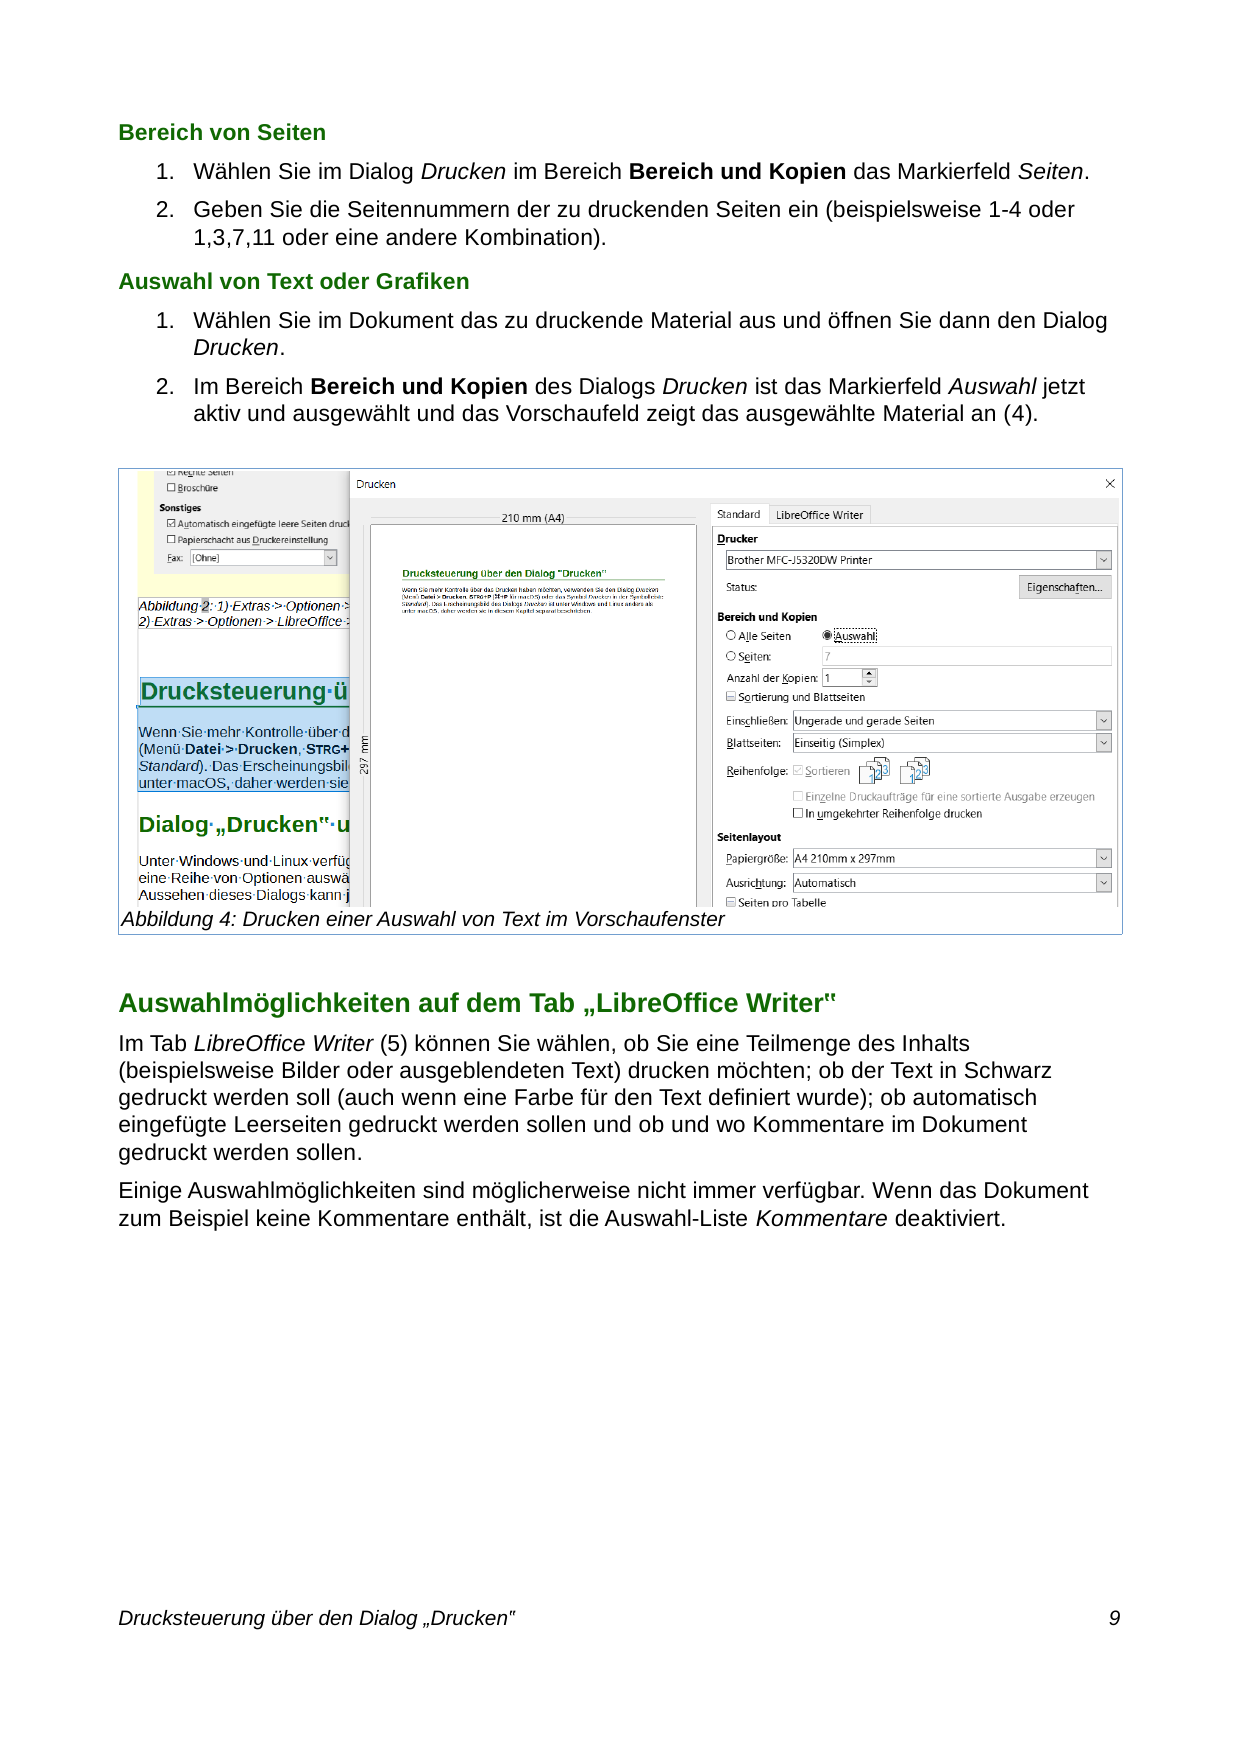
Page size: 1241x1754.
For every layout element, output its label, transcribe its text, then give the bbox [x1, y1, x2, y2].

list Wählen Sie im Dokument das zu druckende Material aus und öffnen Sie dann den Dialog Drucken. [156, 307, 1122, 361]
text Abbildung 4: Drucken einer Auswahl von Text im Vorschaufenster [121, 907, 1119, 931]
picture [121, 471, 1119, 907]
list Wählen Sie im Dialog Drucken im Bereich Bereich und Kopien das Markierfeld Seiten. [156, 157, 1122, 184]
subtitle Auswahl von Text oder Grafiken [118, 268, 1122, 295]
subtitle Bereich von Seiten [118, 118, 1122, 145]
text Im Tab LibreOffice Writer (Abbildung 5) können Sie wählen, ob Sie eine Teilmenge des Inhalts (beispielsweise Bilder oder ausgeblendeten Text) drucken möchten; ob der Text in Schwarz gedruckt werden soll (auch wenn eine Farbe für den Text definiert wurde); ob automatisch eingefügte Leerseiten gedruckt werden sollen und ob und wo Kommentare im Dokument gedruckt werden sollen. [118, 1029, 1122, 1165]
list Geben Sie die Seitennummern der zu druckenden Seiten ein (beispielsweise 1-4 oder 1,3,7,11 oder eine andere Kombination). [156, 196, 1122, 250]
list Im Bereich Bereich und Kopien des Dialogs Drucken ist das Markierfeld Auswahl jetzt aktiv und ausgewählt und das Vorschaufeld zeigt das ausgewählte Material an (Abbildung 4). [156, 372, 1122, 427]
subtitle Auswahlmöglichkeiten auf dem Tab „LibreOffice Writer‟ [118, 987, 1122, 1018]
text Einige Auswahlmöglichkeiten sind möglicherweise nicht immer verfügbar. Wenn das Dokument zum Beispiel keine Kommentare enthält, ist die Auswahl-Liste Kommentare deaktiviert. [118, 1177, 1122, 1231]
